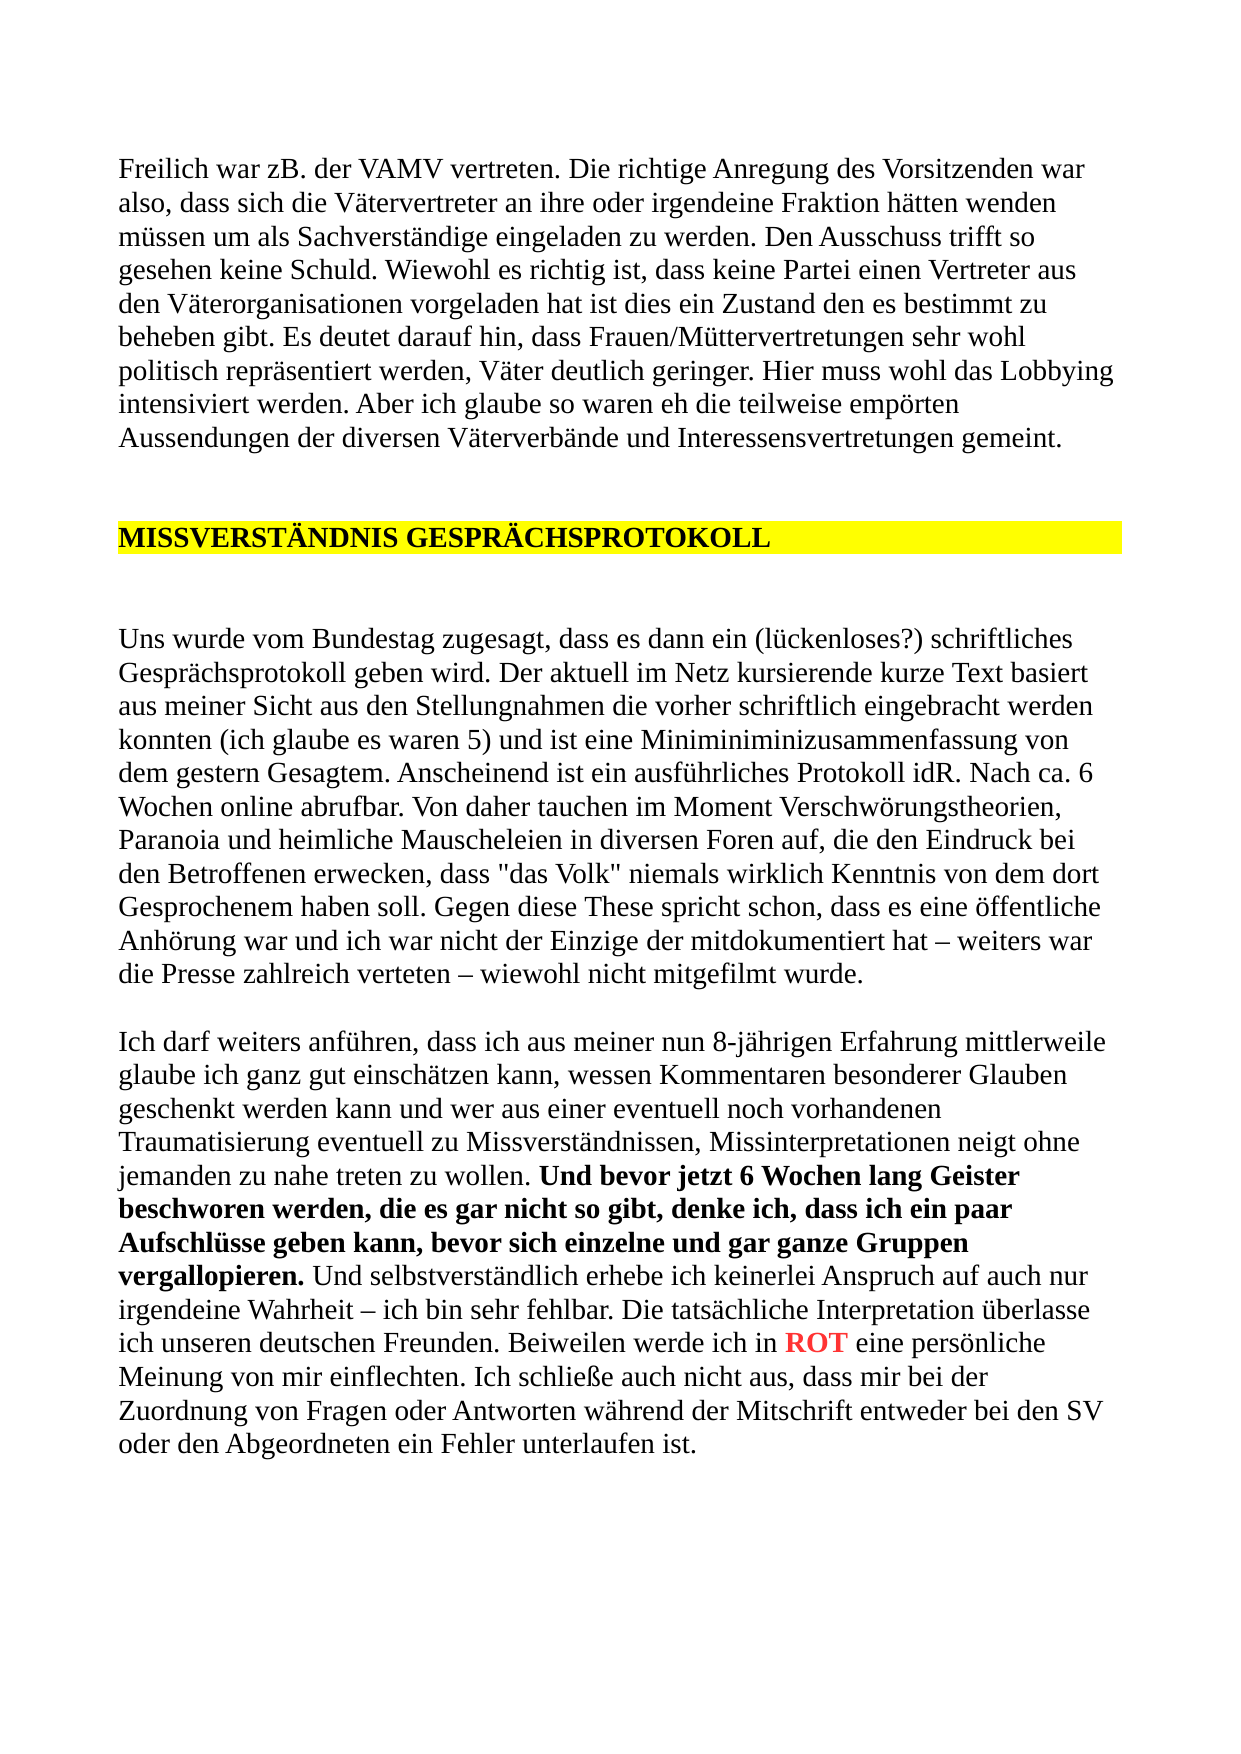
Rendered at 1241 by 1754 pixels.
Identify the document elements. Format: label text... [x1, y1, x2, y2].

text MISSVERSTÄNDNIS GESPRÄCHSPROTOKOLL [118, 521, 1122, 554]
text Uns wurde vom Bundestag zugesagt, dass es dann ein (lückenloses?) schriftliches Gesprächsprotokoll geben wird. Der aktuell im Netz kursierende kurze Text basiert aus meiner Sicht aus den Stellungnahmen die vorher schriftlich eingebracht werden konnten (ich glaube es waren 5) und ist eine Miniminiminizusammenfassung von dem gestern Gesagtem. Anscheinend ist ein ausführliches Protokoll idR. Nach ca. 6 Wochen online abrufbar. Von daher tauchen im Moment Verschwörungstheorien, Paranoia und heimliche Mauscheleien in diversen Foren auf, die den Eindruck bei den Betroffenen erwecken, dass "das Volk" niemals wirklich Kenntnis von dem dort Gesprochenem haben soll. Gegen diese These spricht schon, dass es eine öffentliche Anhörung war und ich war nicht der Einzige der mitdokumentiert hat – weiters war die Presse zahlreich verteten – wiewohl nicht mitgefilmt wurde. Ich darf weiters anführen, dass ich aus meiner nun 8-jährigen Erfahrung mittlerweile glaube ich ganz gut einschätzen kann, wessen Kommentaren besonderer Glauben geschenkt werden kann und wer aus einer eventuell noch vorhandenen Traumatisierung eventuell zu Missverständnissen, Missinterpretationen neigt ohne jemanden zu nahe treten zu wollen. Und bevor jetzt 6 Wochen lang Geister beschworen werden, die es gar nicht so gibt, denke ich, dass ich ein paar Aufschlüsse geben kann, bevor sich einzelne und gar ganze Gruppen vergallopieren. Und selbstverständlich erhebe ich keinerlei Anspruch auf auch nur irgendeine Wahrheit – ich bin sehr fehlbar. Die tatsächliche Interpretation überlasse ich unseren deutschen Freunden. Beiweilen werde ich in ROT eine persönliche Meinung von mir einflechten. Ich schließe auch nicht aus, dass mir bei der Zuordnung von Fragen oder Antworten während der Mitschrift entweder bei den SV oder den Abgeordneten ein Fehler unterlaufen ist. [118, 588, 1122, 1493]
text Freilich war zB. der VAMV vertreten. Die richtige Anregung des Vorsitzenden war also, dass sich die Vätervertreter an ihre oder irgendeine Fraktion hätten wenden müssen um als Sachverständige eingeladen zu werden. Den Ausschuss trifft so gesehen keine Schuld. Wiewohl es richtig ist, dass keine Partei einen Vertreter aus den Väterorganisationen vorgeladen hat ist dies ein Zustand den es bestimmt zu beheben gibt. Es deutet darauf hin, dass Frauen/Müttervertretungen sehr wohl politisch repräsentiert werden, Väter deutlich geringer. Hier muss wohl das Lobbying intensiviert werden. Aber ich glaube so waren eh die teilweise empörten Aussendungen der diversen Väterverbände und Interessensvertretungen gemeint. [118, 152, 1122, 521]
text [118, 118, 1122, 152]
